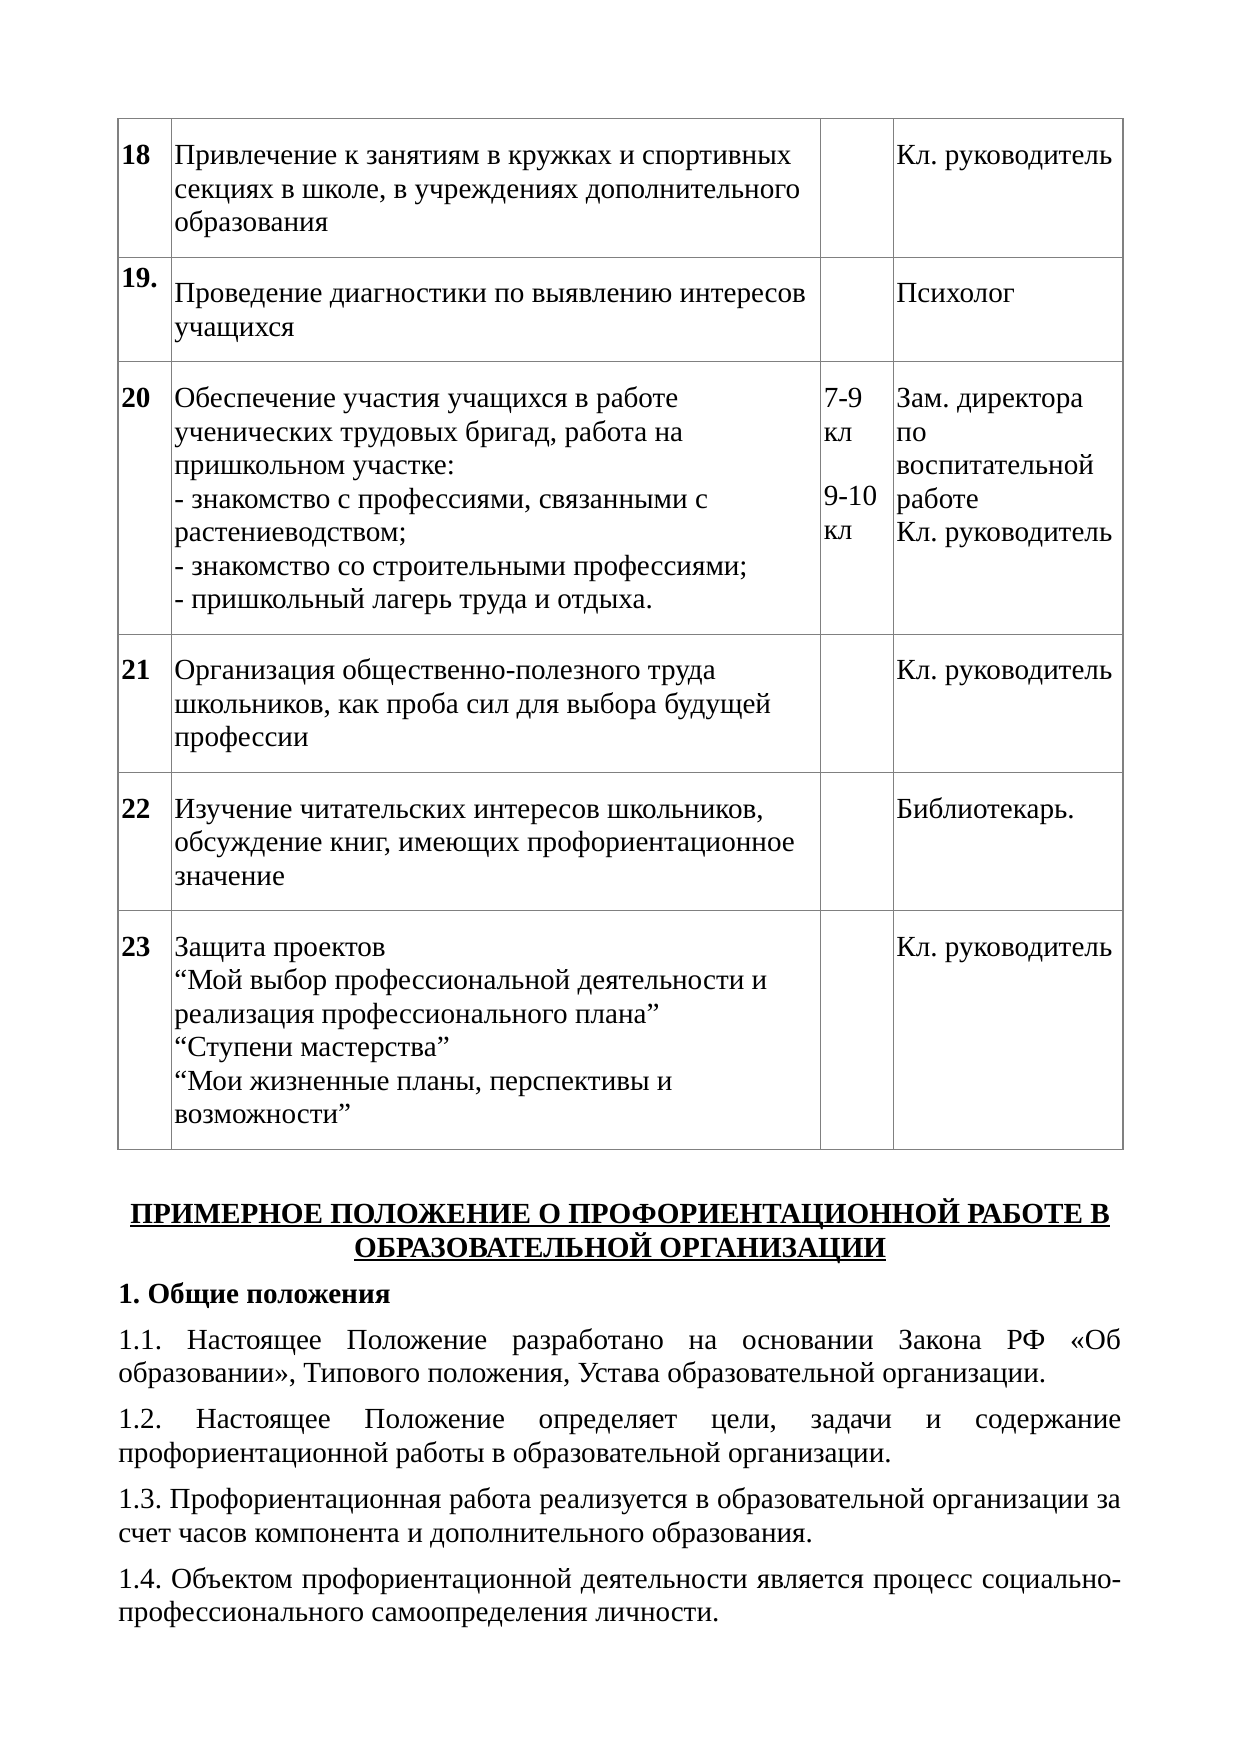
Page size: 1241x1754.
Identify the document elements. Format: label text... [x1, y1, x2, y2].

table_cell Обеспечение участия учащихся в работе ученических трудовых бригад, работа на пришкольном участке: - знакомство с профессиями, связанными с растениеводством; - знакомство со строительными профессиями; - пришкольный лагерь труда и отдыха. [172, 362, 820, 633]
table_cell 7-9 кл 9-10 кл [821, 362, 893, 633]
text 1. Общие положения [118, 1276, 1122, 1309]
table_cell Организация общественно-полезного труда школьников, как проба сил для выбора будущей профессии [172, 635, 820, 772]
table_cell [821, 635, 893, 772]
table_cell Зам. директора по воспитательной работе Кл. руководитель [894, 362, 1122, 633]
table_cell Библиотекарь. [894, 773, 1122, 910]
table_cell Кл. руководитель [894, 911, 1122, 1149]
table_cell Психолог [894, 258, 1122, 361]
table_cell [821, 258, 893, 361]
table_cell Привлечение к занятиям в кружках и спортивных секциях в школе, в учреждениях дополнительного образования [172, 119, 820, 256]
table_cell Изучение читательских интересов школьников, обсуждение книг, имеющих профориентационное значение [172, 773, 820, 910]
table_cell 22 [119, 773, 171, 910]
table_cell Проведение диагностики по выявлению интересов учащихся [172, 258, 820, 361]
text ПРИМЕРНОЕ ПОЛОЖЕНИЕ О ПРОФОРИЕНТАЦИОННОЙ РАБОТЕ В ОБРАЗОВАТЕЛЬНОЙ ОРГАНИЗАЦИИ [118, 1196, 1122, 1263]
table_cell Кл. руководитель [894, 635, 1122, 772]
table_cell Защита проектов “Мой выбор профессиональной деятельности и реализация профессионального плана” “Ступени мастерства” “Мои жизненные планы, перспективы и возможности” [172, 911, 820, 1149]
table_cell 20 [119, 362, 171, 633]
table_cell 23 [119, 911, 171, 1149]
table_cell 21 [119, 635, 171, 772]
table_cell Кл. руководитель [894, 119, 1122, 256]
text 1.3. Профориентационная работа реализуется в образовательной организации за счет часов компонента и дополнительного образования. [118, 1481, 1122, 1548]
table_cell 19. [119, 258, 171, 361]
table_cell [821, 773, 893, 910]
table_cell [821, 119, 893, 256]
text 1.2. Настоящее Положение определяет цели, задачи и содержание профориентационной работы в образовательной организации. [118, 1402, 1122, 1469]
table_cell [821, 911, 893, 1149]
text 1.1. Настоящее Положение разработано на основании Закона РФ «Об образовании», Типового положения, Устава образовательной организации. [118, 1322, 1122, 1389]
table_cell 18 [119, 119, 171, 256]
text 1.4. Объектом профориентационной деятельности является процесс социально- профессионального самоопределения личности. [118, 1561, 1122, 1628]
